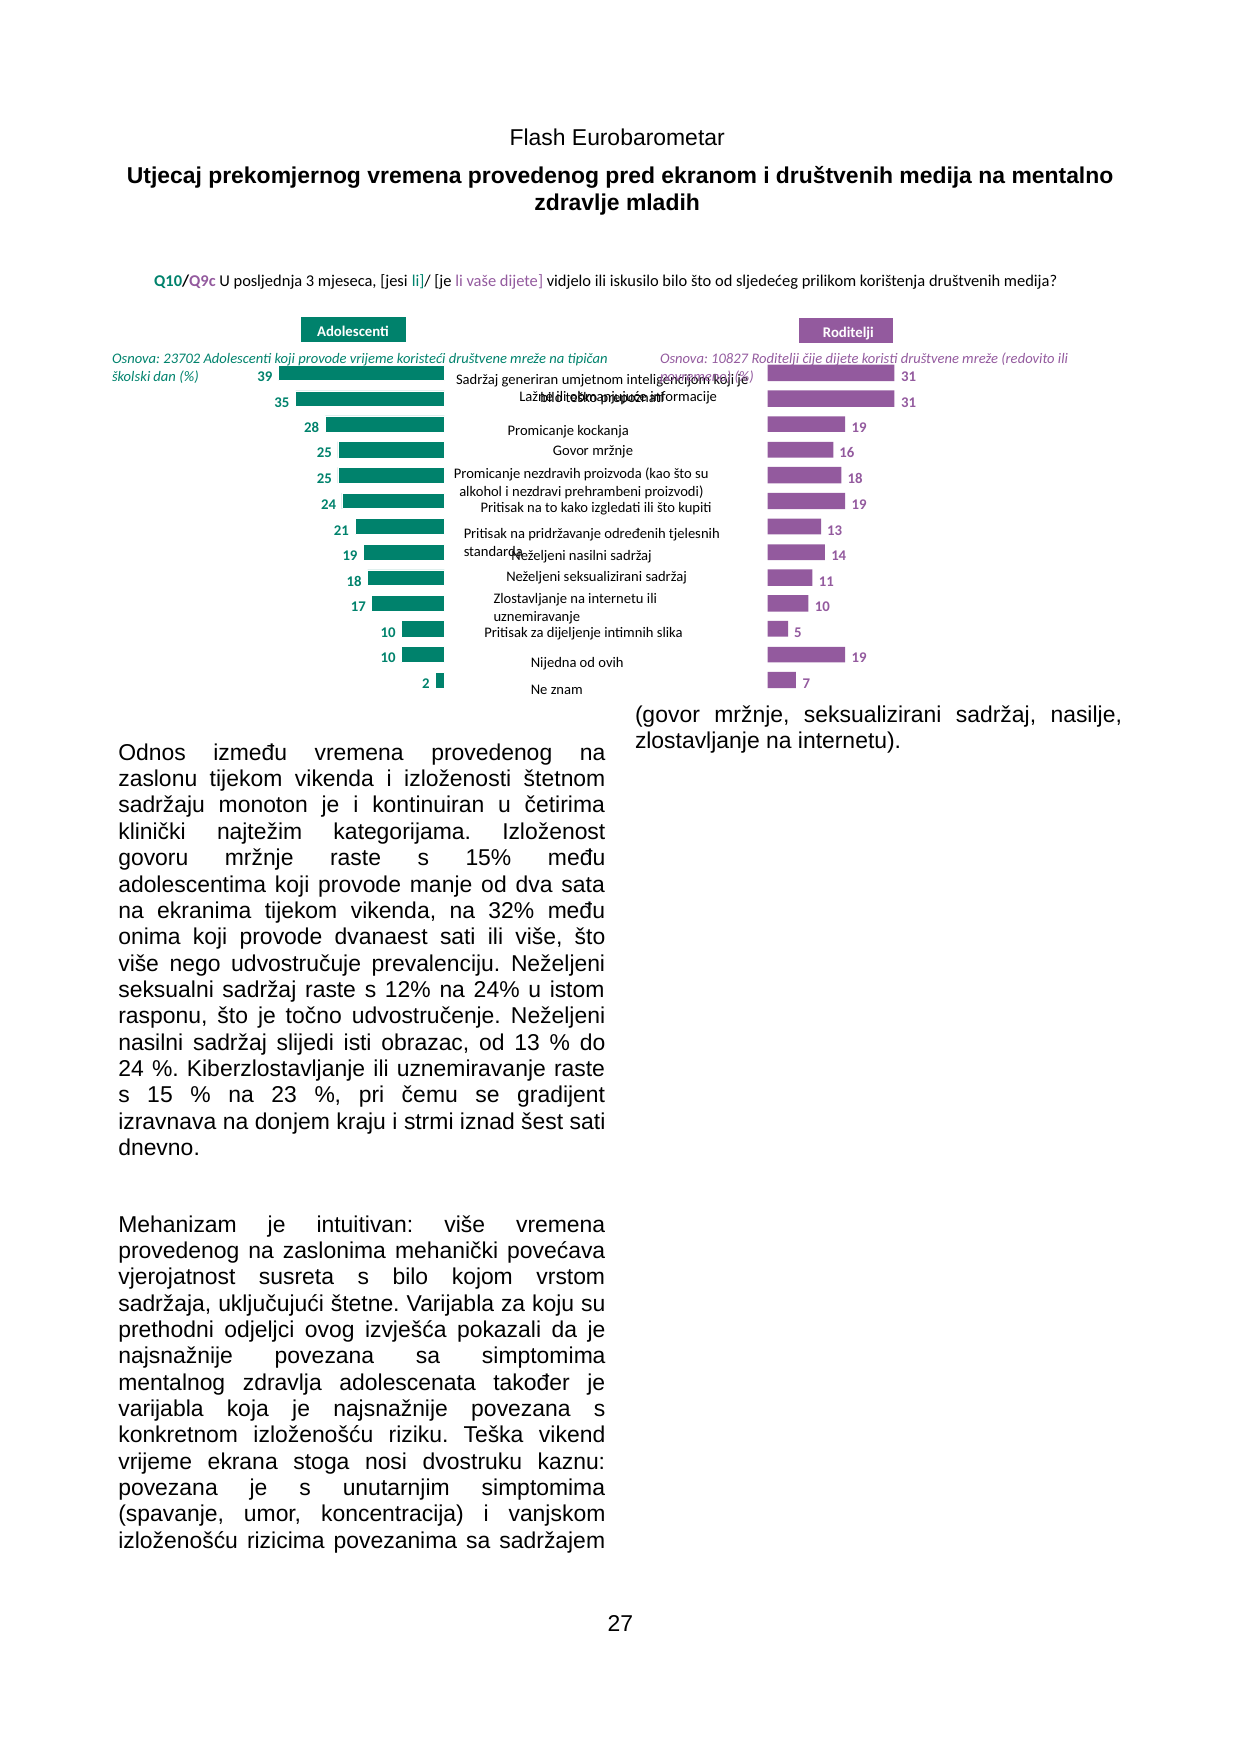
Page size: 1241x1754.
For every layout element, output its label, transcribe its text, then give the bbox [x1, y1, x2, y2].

text Mehanizam je intuitivan: više vremena provedenog na zaslonima mehanički povećava vjerojatnost susreta s bilo kojom vrstom sadržaja, uključujući štetne. Varijabla za koju su prethodni odjeljci ovog izvješća pokazali da je najsnažnije povezana sa simptomima mentalnog zdravlja adolescenata također je varijabla koja je najsnažnije povezana s konkretnom izloženošću riziku. Teška vikend vrijeme ekrana stoga nosi dvostruku kaznu: povezana je s unutarnjim simptomima (spavanje, umor, koncentracija) i vanjskom izloženošću rizicima povezanima sa sadržajem (govor mržnje, seksualizirani sadržaj, nasilje, zlostavljanje na internetu). [635, 250, 1122, 753]
text Odnos između vremena provedenog na zaslonu tijekom vikenda i izloženosti štetnom sadržaju monoton je i kontinuiran u četirima klinički najtežim kategorijama. Izloženost govoru mržnje raste s 15% među adolescentima koji provode manje od dva sata na ekranima tijekom vikenda, na 32% među onima koji provode dvanaest sati ili više, što više nego udvostručuje prevalenciju. Neželjeni seksualni sadržaj raste s 12% na 24% u istom rasponu, što je točno udvostručenje. Neželjeni nasilni sadržaj slijedi isti obrazac, od 13 % do 24 %. Kiberzlostavljanje ili uznemiravanje raste s 15 % na 23 %, pri čemu se gradijent izravnava na donjem kraju i strmi iznad šest sati dnevno. [118, 739, 605, 1160]
text Mehanizam je intuitivan: više vremena provedenog na zaslonima mehanički povećava vjerojatnost susreta s bilo kojom vrstom sadržaja, uključujući štetne. Varijabla za koju su prethodni odjeljci ovog izvješća pokazali da je najsnažnije povezana sa simptomima mentalnog zdravlja adolescenata također je varijabla koja je najsnažnije povezana s konkretnom izloženošću riziku. Teška vikend vrijeme ekrana stoga nosi dvostruku kaznu: povezana je s unutarnjim simptomima (spavanje, umor, koncentracija) i vanjskom izloženošću rizicima povezanima sa sadržajem (govor mržnje, seksualizirani sadržaj, nasilje, zlostavljanje na internetu). [118, 1211, 605, 1553]
